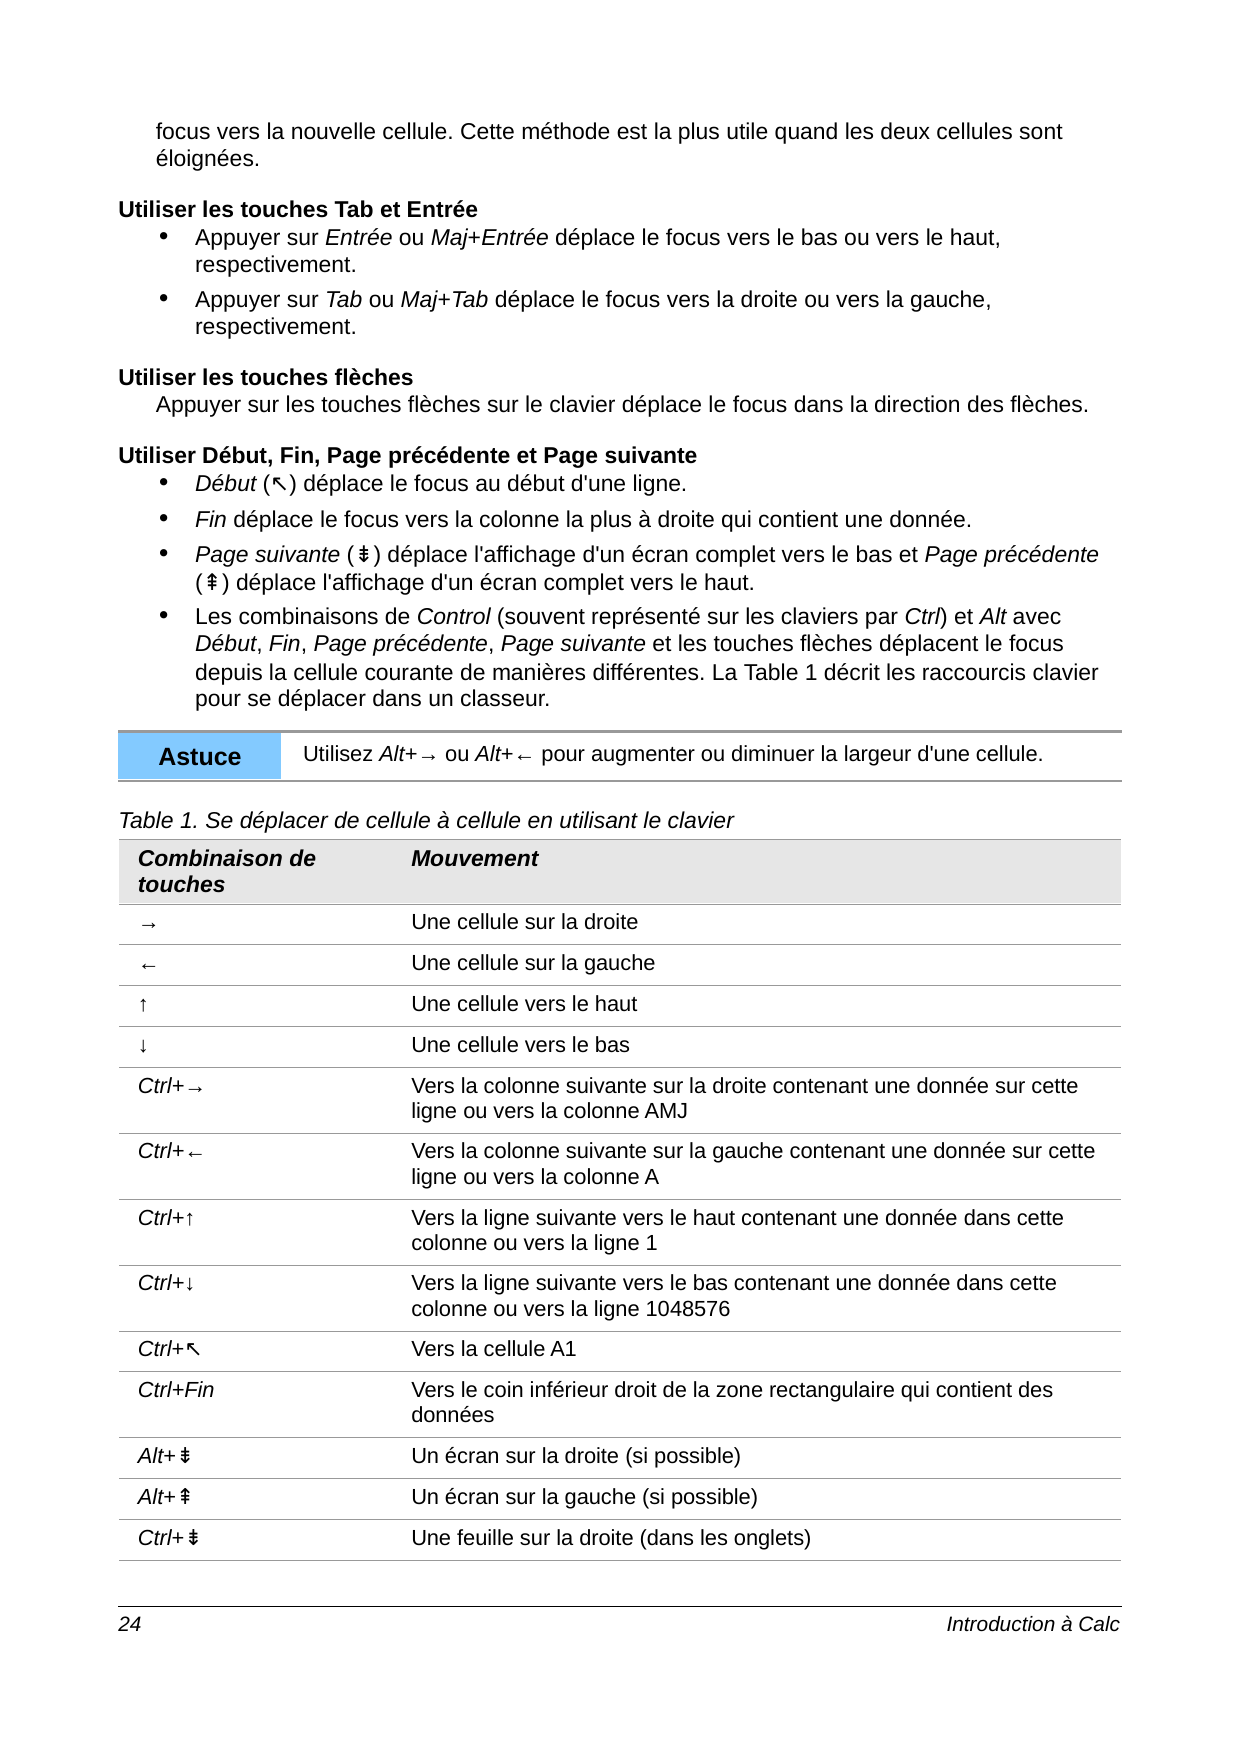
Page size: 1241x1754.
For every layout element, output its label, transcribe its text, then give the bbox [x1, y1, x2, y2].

table_cell Une feuille sur la droite (dans les onglets) [393, 1520, 1121, 1560]
table_cell Vers la ligne suivante vers le bas contenant une donnée dans cette colonne ou vers la ligne 1048576 [393, 1266, 1121, 1331]
table_cell Un écran sur la gauche (si possible) [393, 1479, 1121, 1519]
text Utiliser Début, Fin, Page précédente et Page suivante [118, 442, 1122, 468]
text Utiliser les touches Tab et Entrée [118, 196, 1122, 222]
list Appuyer sur Tab ou Maj+Tab déplace le focus vers la droite ou vers la gauche, respectivement. [156, 284, 1122, 339]
table_cell Vers la ligne suivante vers le haut contenant une donnée dans cette colonne ou vers la ligne 1 [393, 1200, 1121, 1264]
list Fin déplace le focus vers la colonne la plus à droite qui contient une donnée. [156, 504, 1122, 533]
table_header Combinaison de touches [119, 840, 393, 903]
table_cell Vers la cellule A1 [393, 1332, 1121, 1371]
table_cell → [119, 905, 393, 944]
list Page suivante (⇟) déplace l'affichage d'un écran complet vers le bas et Page précédente (⇞) déplace l'affichage d'un écran complet vers le haut. [156, 539, 1122, 595]
table_cell Une cellule vers le bas [393, 1027, 1121, 1067]
table_cell Ctrl+↖ [119, 1332, 393, 1371]
table_cell Ctrl+⇟ [119, 1520, 393, 1560]
text Utiliser les touches flèches [118, 364, 1122, 391]
table_header Astuce [118, 733, 281, 779]
list Les combinaisons de Control (souvent représenté sur les claviers par Ctrl) et Alt avec Début, Fin, Page précédente, Page suivante et les touches flèches déplacent le focus depuis la cellule courante de manières différentes. La Table 1 décrit les raccourcis clavier pour se déplacer dans un classeur. [156, 601, 1122, 712]
table_cell Ctrl+↑ [119, 1200, 393, 1264]
table_cell Alt+⇞ [119, 1479, 393, 1519]
table_cell ↑ [119, 986, 393, 1026]
table_cell Ctrl+→ [119, 1068, 393, 1133]
text focus vers la nouvelle cellule. Cette méthode est la plus utile quand les deux cellules sont éloignées. [156, 118, 1122, 171]
table_header Mouvement [393, 840, 1121, 903]
table_cell Alt+⇟ [119, 1438, 393, 1478]
table_cell Vers le coin inférieur droit de la zone rectangulaire qui contient des données [393, 1372, 1121, 1437]
table_header Utilisez Alt+→ ou Alt+← pour augmenter ou diminuer la largeur d'une cellule. [281, 733, 1122, 779]
table_cell Vers la colonne suivante sur la droite contenant une donnée sur cette ligne ou vers la colonne AMJ [393, 1068, 1121, 1133]
text Table 1. Se déplacer de cellule à cellule en utilisant le clavier [118, 807, 1122, 833]
table_cell Un écran sur la droite (si possible) [393, 1438, 1121, 1478]
table_cell Ctrl+← [119, 1134, 393, 1199]
table_cell Une cellule sur la droite [393, 905, 1121, 944]
table_cell ← [119, 945, 393, 985]
table_cell Une cellule vers le haut [393, 986, 1121, 1026]
table_cell Ctrl+↓ [119, 1266, 393, 1331]
table_cell Ctrl+Fin [119, 1372, 393, 1437]
text Appuyer sur les touches flèches sur le clavier déplace le focus dans la direction des flèches. [156, 391, 1122, 417]
list Appuyer sur Entrée ou Maj+Entrée déplace le focus vers le bas ou vers le haut, respectivement. [156, 222, 1122, 278]
list Début (↖) déplace le focus au début d'une ligne. [156, 468, 1122, 498]
table_cell Vers la colonne suivante sur la gauche contenant une donnée sur cette ligne ou vers la colonne A [393, 1134, 1121, 1199]
table_cell Une cellule sur la gauche [393, 945, 1121, 985]
table_cell ↓ [119, 1027, 393, 1067]
